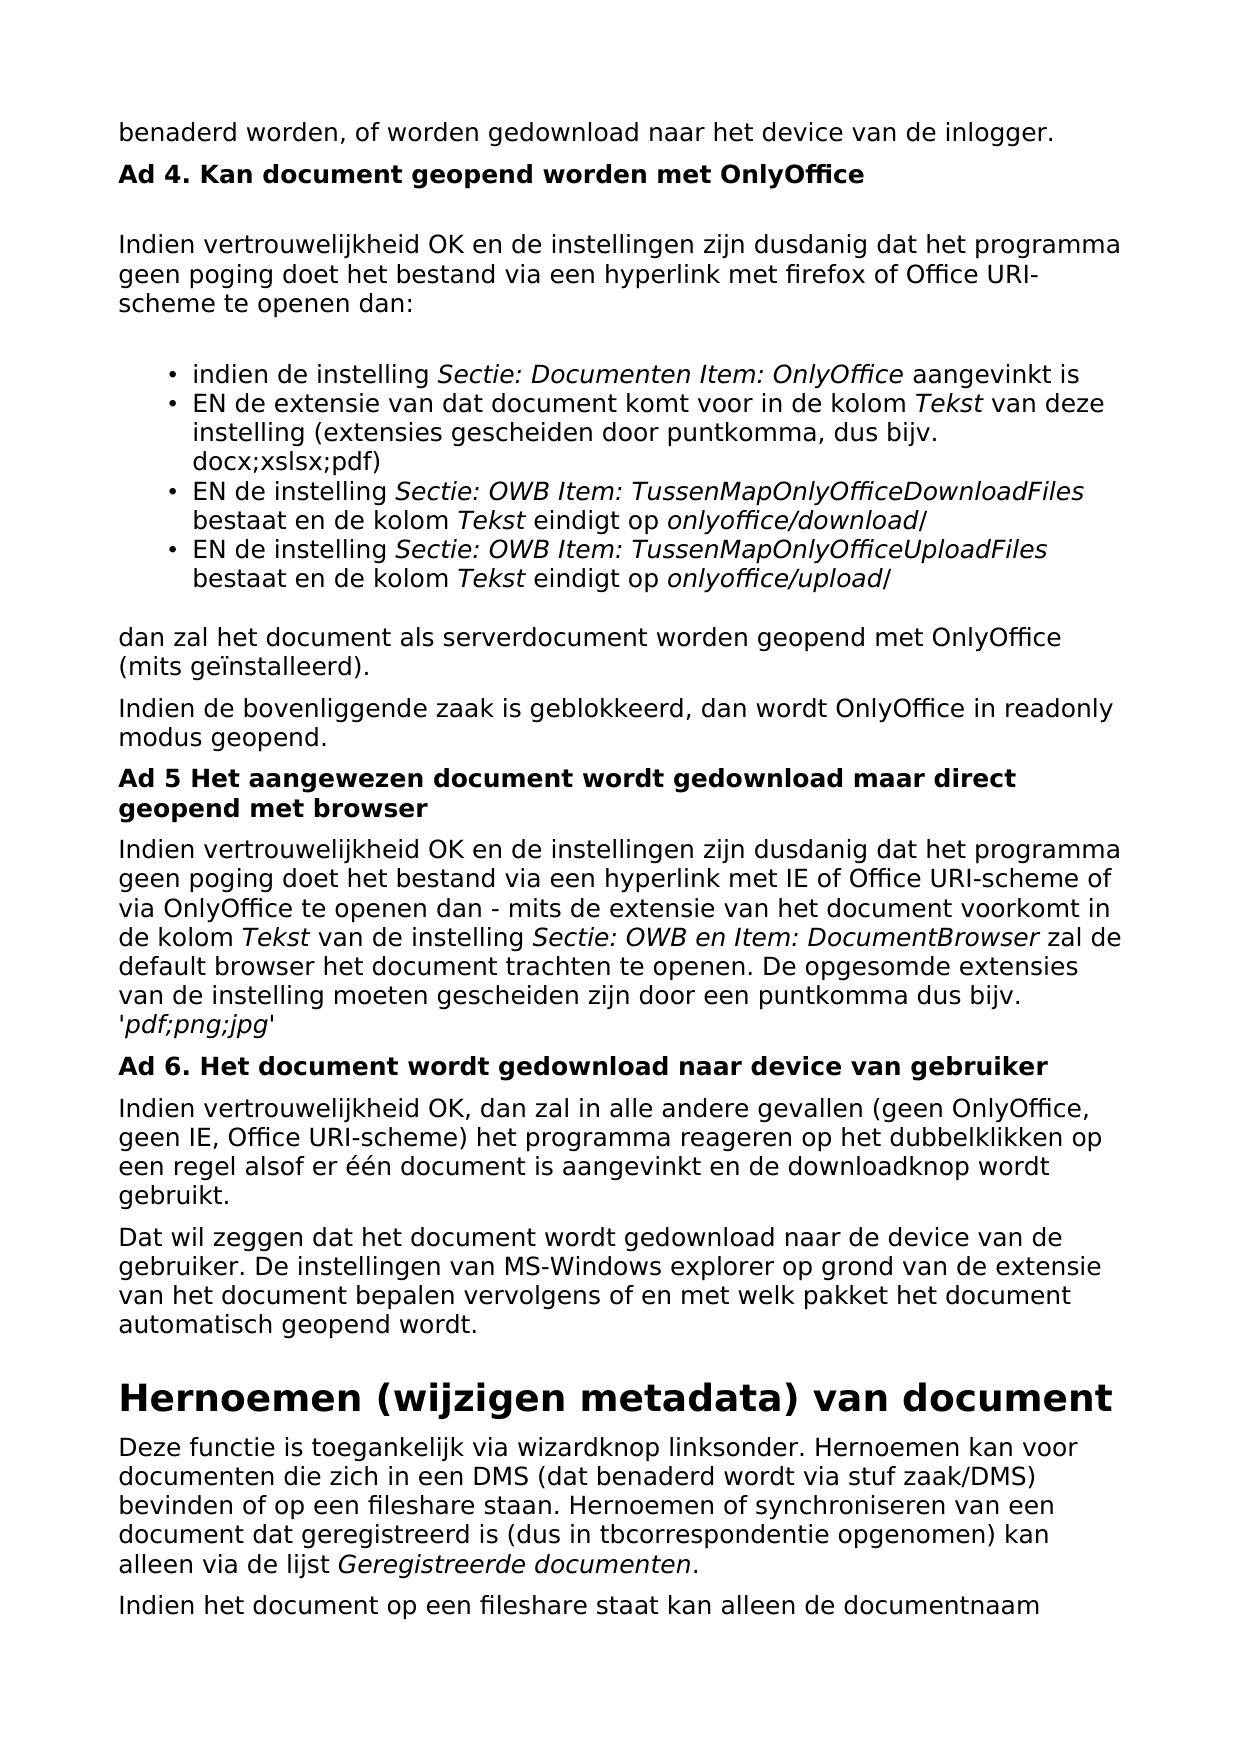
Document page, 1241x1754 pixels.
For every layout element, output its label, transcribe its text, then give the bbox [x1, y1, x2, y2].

list EN de instelling Sectie: OWB Item: TussenMapOnlyOfficeUploadFiles bestaat en de kolom Tekst eindigt op onlyoffice/upload/ [177, 535, 1122, 593]
text Indien vertrouwelijkheid OK en de instellingen zijn dusdanig dat het programma geen poging doet het bestand via een hyperlink met IE of Office URI-scheme of via OnlyOffice te openen dan - mits de extensie van het document voorkomt in de kolom Tekst van de instelling Sectie: OWB en Item: DocumentBrowser zal de default browser het document trachten te openen. De opgesomde extensies van de instelling moeten gescheiden zijn door een puntkomma dus bijv. 'pdf;png;jpg' [118, 835, 1122, 1039]
text Indien vertrouwelijkheid OK, dan zal in alle andere gevallen (geen OnlyOffice, geen IE, Office URI-scheme) het programma reageren op het dubbelklikken op een regel alsof er één document is aangevinkt en de downloadknop wordt gebruikt. [118, 1094, 1122, 1210]
subtitle Hernoemen (wijzigen metadata) van document [118, 1377, 1122, 1421]
list EN de instelling Sectie: OWB Item: TussenMapOnlyOfficeDownloadFiles bestaat en de kolom Tekst eindigt op onlyoffice/download/ [177, 477, 1122, 535]
list EN de extensie van dat document komt voor in de kolom Tekst van deze instelling (extensies gescheiden door puntkomma, dus bijv. docx;xslsx;pdf) [177, 389, 1122, 477]
text Ad 4. Kan document geopend worden met OnlyOffice [118, 160, 1122, 218]
text Ad 5 Het aangewezen document wordt gedownload maar direct geopend met browser [118, 764, 1122, 823]
text Indien vertrouwelijkheid OK en de instellingen zijn dusdanig dat het programma geen poging doet het bestand via een hyperlink met firefox of Office URI-scheme te openen dan: [118, 231, 1122, 318]
text dan zal het document als serverdocument worden geopend met OnlyOffice (mits geïnstalleerd). [118, 623, 1122, 681]
text Indien het document op een fileshare staat kan alleen de documentnaam [118, 1592, 1122, 1621]
text benaderd worden, of worden gedownload naar het device van de inlogger. [118, 118, 1122, 147]
list indien de instelling Sectie: Documenten Item: OnlyOffice aangevinkt is [177, 360, 1122, 389]
text Dat wil zeggen dat het document wordt gedownload naar de device van de gebruiker. De instellingen van MS-Windows explorer op grond van de extensie van het document bepalen vervolgens of en met welk pakket het document automatisch geopend wordt. [118, 1223, 1122, 1339]
text Indien de bovenliggende zaak is geblokkeerd, dan wordt OnlyOffice in readonly modus geopend. [118, 694, 1122, 752]
text Deze functie is toegankelijk via wizardknop linksonder. Hernoemen kan voor documenten die zich in een DMS (dat benaderd wordt via stuf zaak/DMS) bevinden of op een fileshare staan. Hernoemen of synchroniseren van een document dat geregistreerd is (dus in tbcorrespondentie opgenomen) kan alleen via de lijst Geregistreerde documenten. [118, 1433, 1122, 1579]
text Ad 6. Het document wordt gedownload naar device van gebruiker [118, 1052, 1122, 1081]
